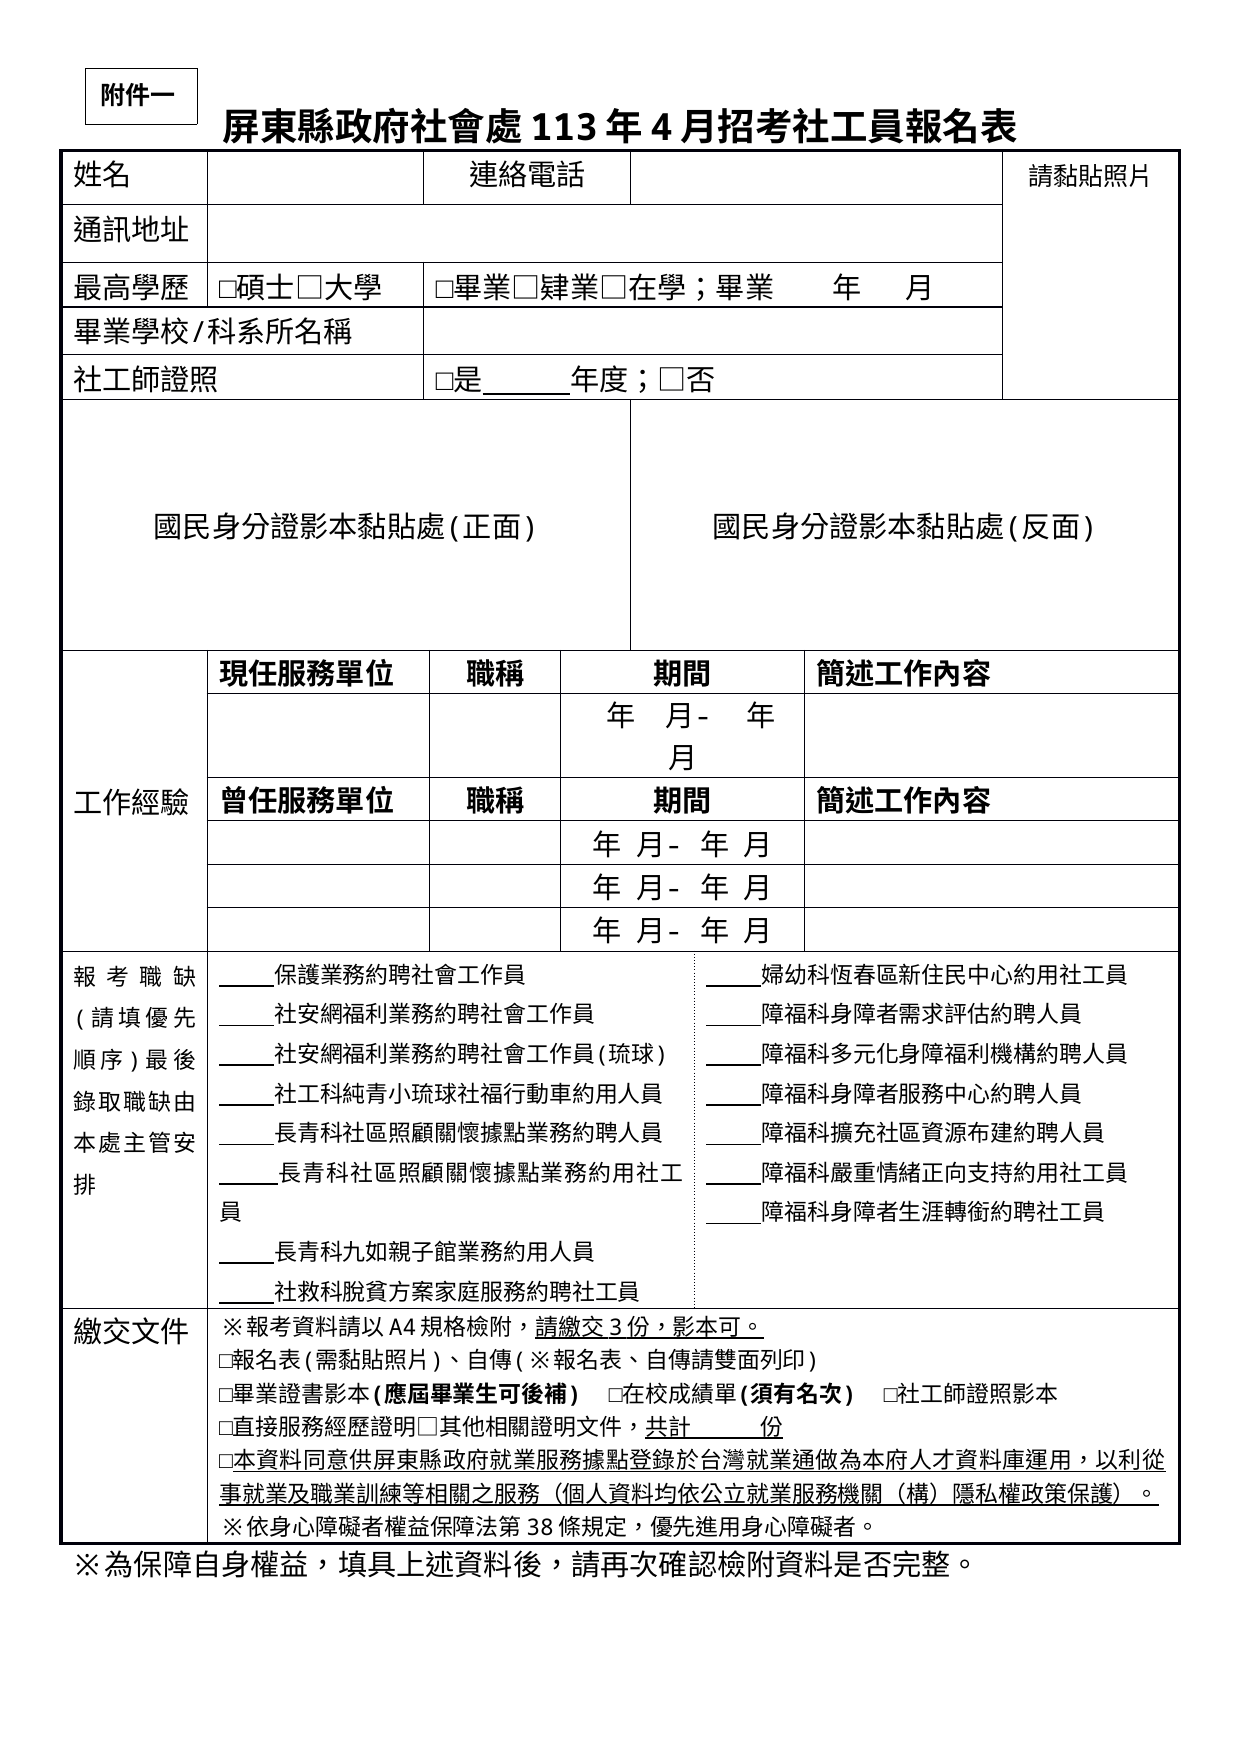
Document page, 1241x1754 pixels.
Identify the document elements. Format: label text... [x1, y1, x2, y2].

table_cell [208, 821, 429, 864]
table_header [631, 152, 1002, 204]
table_cell 繳交文件 [63, 1309, 207, 1542]
table_cell 職稱 [430, 651, 560, 692]
text 屏東縣政府社會處113年4月招考社工員報名表 [187, 107, 1053, 149]
table_cell [430, 821, 560, 864]
table_cell 報考職缺(請填優先順序)最後錄取職缺由本處主管安排 [63, 952, 207, 1308]
table_cell 曾任服務單位 [208, 778, 429, 820]
table_cell 年 月- 年 月 [561, 821, 804, 864]
table_cell 通訊地址 [63, 205, 207, 262]
table_cell 年 月- 年 月 [561, 908, 804, 951]
table_cell 婦幼科恆春區新住民中心約用社工員 障福科身障者需求評估約聘人員 障福科多元化身障福利機構約聘人員 障福科身障者服務中心約聘人員 障福科擴充社區資源布建約聘人員 障福科嚴重情緒正向支持約用社工員 障福科身障者生涯轉銜約聘社工員 [695, 952, 1178, 1308]
table_cell [208, 865, 429, 907]
table_cell 工作經驗 [63, 651, 207, 951]
table_cell 國民身分證影本黏貼處(反面) [631, 400, 1178, 650]
table_cell [208, 205, 1002, 262]
text ※為保障自身權益，填具上述資料後，請再次確認檢附資料是否完整。 [69, 1545, 1200, 1583]
text [86, 69, 197, 124]
table_cell [208, 908, 429, 951]
table_cell 社工師證照 [63, 355, 423, 399]
table_cell [208, 694, 429, 777]
table_cell 簡述工作內容 [805, 778, 1178, 820]
table_cell 期間 [561, 651, 804, 692]
table_header 連絡電話 [424, 152, 630, 204]
table_cell 現任服務單位 [208, 651, 429, 692]
table_cell ※報考資料請以A4規格檢附，請繳交3份，影本可。 □報名表(需黏貼照片)、自傳(※報名表、自傳請雙面列印) □畢業證書影本(應屆畢業生可後補) □在校成績單(須有名次) □社工師證照影本 □直接服務經歷證明□其他相關證明文件，共計 份 □本資料同意供屏東縣政府就業服務據點登錄於台灣就業通做為本府人才資料庫運用，以利從事就業及職業訓練等相關之服務（個人資料均依公立就業服務機關（構）隱私權政策保護）。 ※依身心障礙者權益保障法第38條規定，優先進用身心障礙者。 [208, 1309, 1178, 1542]
table_cell 畢業學校/科系所名稱 [63, 308, 423, 354]
table_cell □碩士□大學 [208, 263, 423, 306]
table_cell [430, 694, 560, 777]
table_header 姓名 [63, 152, 207, 204]
text 附件一 [100, 76, 182, 112]
table_cell [805, 865, 1178, 907]
table_cell 保護業務約聘社會工作員 社安網福利業務約聘社會工作員 社安網福利業務約聘社會工作員(琉球) 社工科純青小琉球社福行動車約用人員 長青科社區照顧關懷據點業務約聘人員 長青科社區照顧關懷據點業務約用社工員 長青科九如親子館業務約用人員 社救科脫貧方案家庭服務約聘社工員 [208, 952, 694, 1308]
table_cell 最高學歷 [63, 263, 207, 306]
table_cell [424, 308, 1002, 354]
table_cell 年 月- 年 月 [561, 694, 804, 777]
table_cell [805, 821, 1178, 864]
table_cell [805, 694, 1178, 777]
table_cell [430, 865, 560, 907]
table_header 請黏貼照片 [1003, 152, 1178, 399]
table_cell [805, 908, 1178, 951]
table_cell 職稱 [430, 778, 560, 820]
table_cell 國民身分證影本黏貼處(正面) [63, 400, 630, 650]
table_header [208, 152, 423, 204]
table_cell [430, 908, 560, 951]
table_cell 簡述工作內容 [805, 651, 1178, 692]
table_cell 年 月- 年 月 [561, 865, 804, 907]
table_cell □畢業□肄業□在學；畢業 年 月 [424, 263, 1002, 306]
table_cell □是 年度；□否 [424, 355, 1002, 399]
table_cell 期間 [561, 778, 804, 820]
